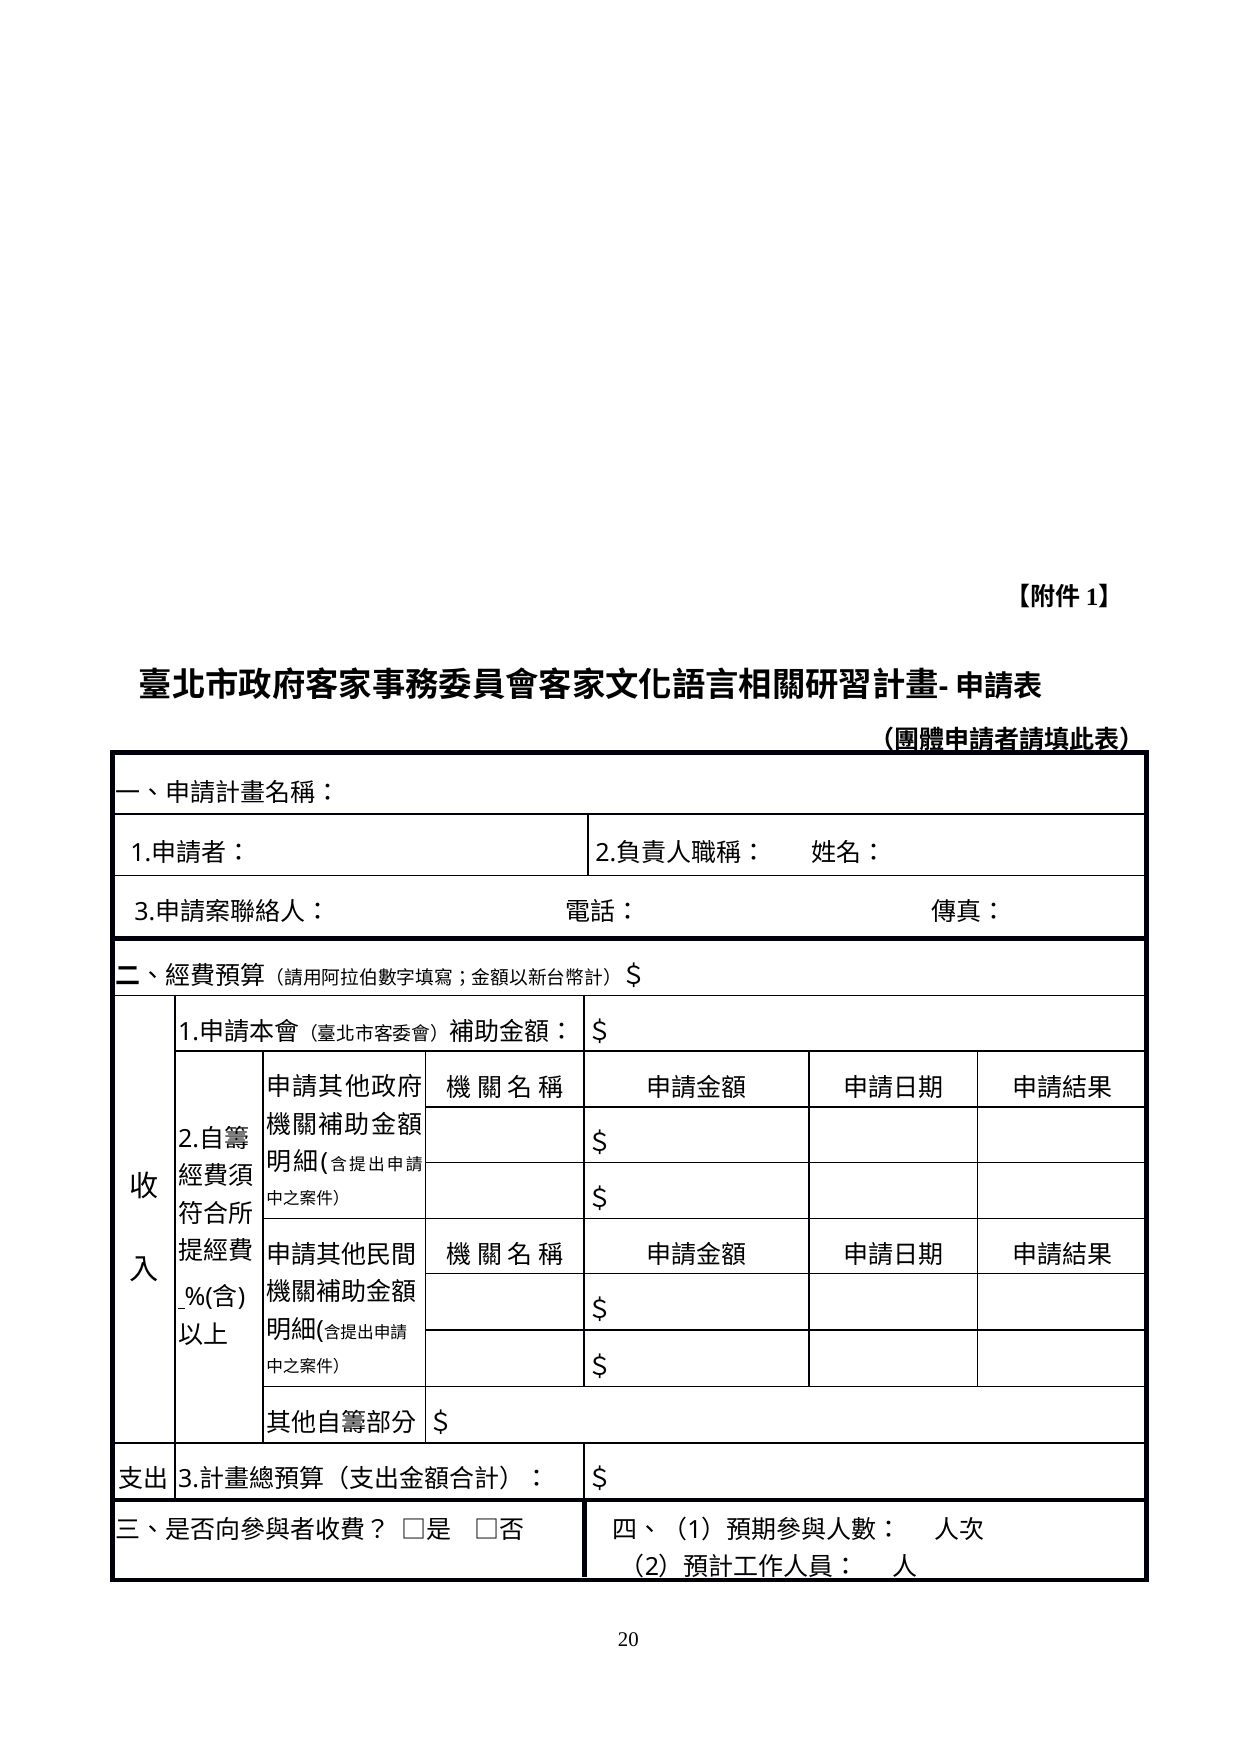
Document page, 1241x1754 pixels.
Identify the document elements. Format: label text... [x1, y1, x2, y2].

table_cell 3.計畫總預算（支出金額合計）： [176, 1444, 583, 1498]
table_cell ＄ [585, 1444, 1144, 1498]
table_cell 支出 [115, 1444, 174, 1498]
table_cell 2.自籌經費須符合所提經費 %(含)以上 [176, 1052, 262, 1442]
text 臺北市政府客家事務委員會客家文化語言相關研習計畫- 申請表 [37, 638, 1144, 713]
table_cell 傳真： [928, 876, 1144, 936]
table_cell [978, 1331, 1144, 1386]
table_cell 四、（1）預期參與人數： 人次 （2）預計工作人員： 人 [587, 1502, 1144, 1577]
table_cell 申請結果 [978, 1052, 1144, 1106]
table_cell 申請其他民間機關補助金額明細(含提出申請中之案件） [264, 1219, 425, 1386]
table_cell 三、是否向參與者收費？ □是 □否 [115, 1502, 582, 1577]
table_cell 收 入 [115, 996, 174, 1442]
table_cell 申請金額 [585, 1052, 808, 1106]
table_cell 其他自籌部分 [264, 1387, 425, 1442]
table_cell ＄ [585, 1108, 808, 1162]
table_cell 二、經費預算（請用阿拉伯數字填寫；金額以新台幣計）＄ [115, 941, 1144, 994]
table_cell [810, 1331, 977, 1386]
table_cell [426, 1108, 583, 1162]
table_cell 申請金額 [585, 1219, 808, 1273]
table_cell [426, 1163, 583, 1217]
table_cell ＄ [585, 1331, 808, 1386]
table_cell 機 關 名 稱 [426, 1052, 583, 1106]
table_cell [426, 1274, 583, 1329]
table_cell 電話： [563, 876, 928, 936]
table_cell 2.負責人職稱： 姓名： [589, 815, 1144, 874]
table_cell [978, 1108, 1144, 1162]
table_cell [978, 1274, 1144, 1329]
table_cell [978, 1163, 1144, 1217]
text 【附件1】 [1006, 577, 1130, 613]
table_cell 1.申請者： [115, 815, 587, 874]
table_cell 申請其他政府機關補助金額明細(含提出申請中之案件） [264, 1052, 425, 1217]
table_cell 3.申請案聯絡人： [115, 876, 562, 936]
table_header 一、申請計畫名稱： [115, 755, 1144, 813]
table_cell [810, 1274, 977, 1329]
table_cell ＄ [585, 1274, 808, 1329]
table_cell [810, 1163, 977, 1217]
table_cell ＄ [426, 1387, 1144, 1442]
table_cell 1.申請本會（臺北市客委會）補助金額： [176, 996, 583, 1050]
table_cell ＄ [585, 1163, 808, 1217]
table_cell 申請日期 [810, 1052, 977, 1106]
table_cell 機 關 名 稱 [426, 1219, 583, 1273]
table_cell [426, 1331, 583, 1386]
table_cell ＄ [585, 996, 1144, 1050]
table_cell 申請日期 [810, 1219, 977, 1273]
text （團體申請者請填此表） [112, 713, 1144, 750]
table_cell [810, 1108, 977, 1162]
table_cell 申請結果 [978, 1219, 1144, 1273]
